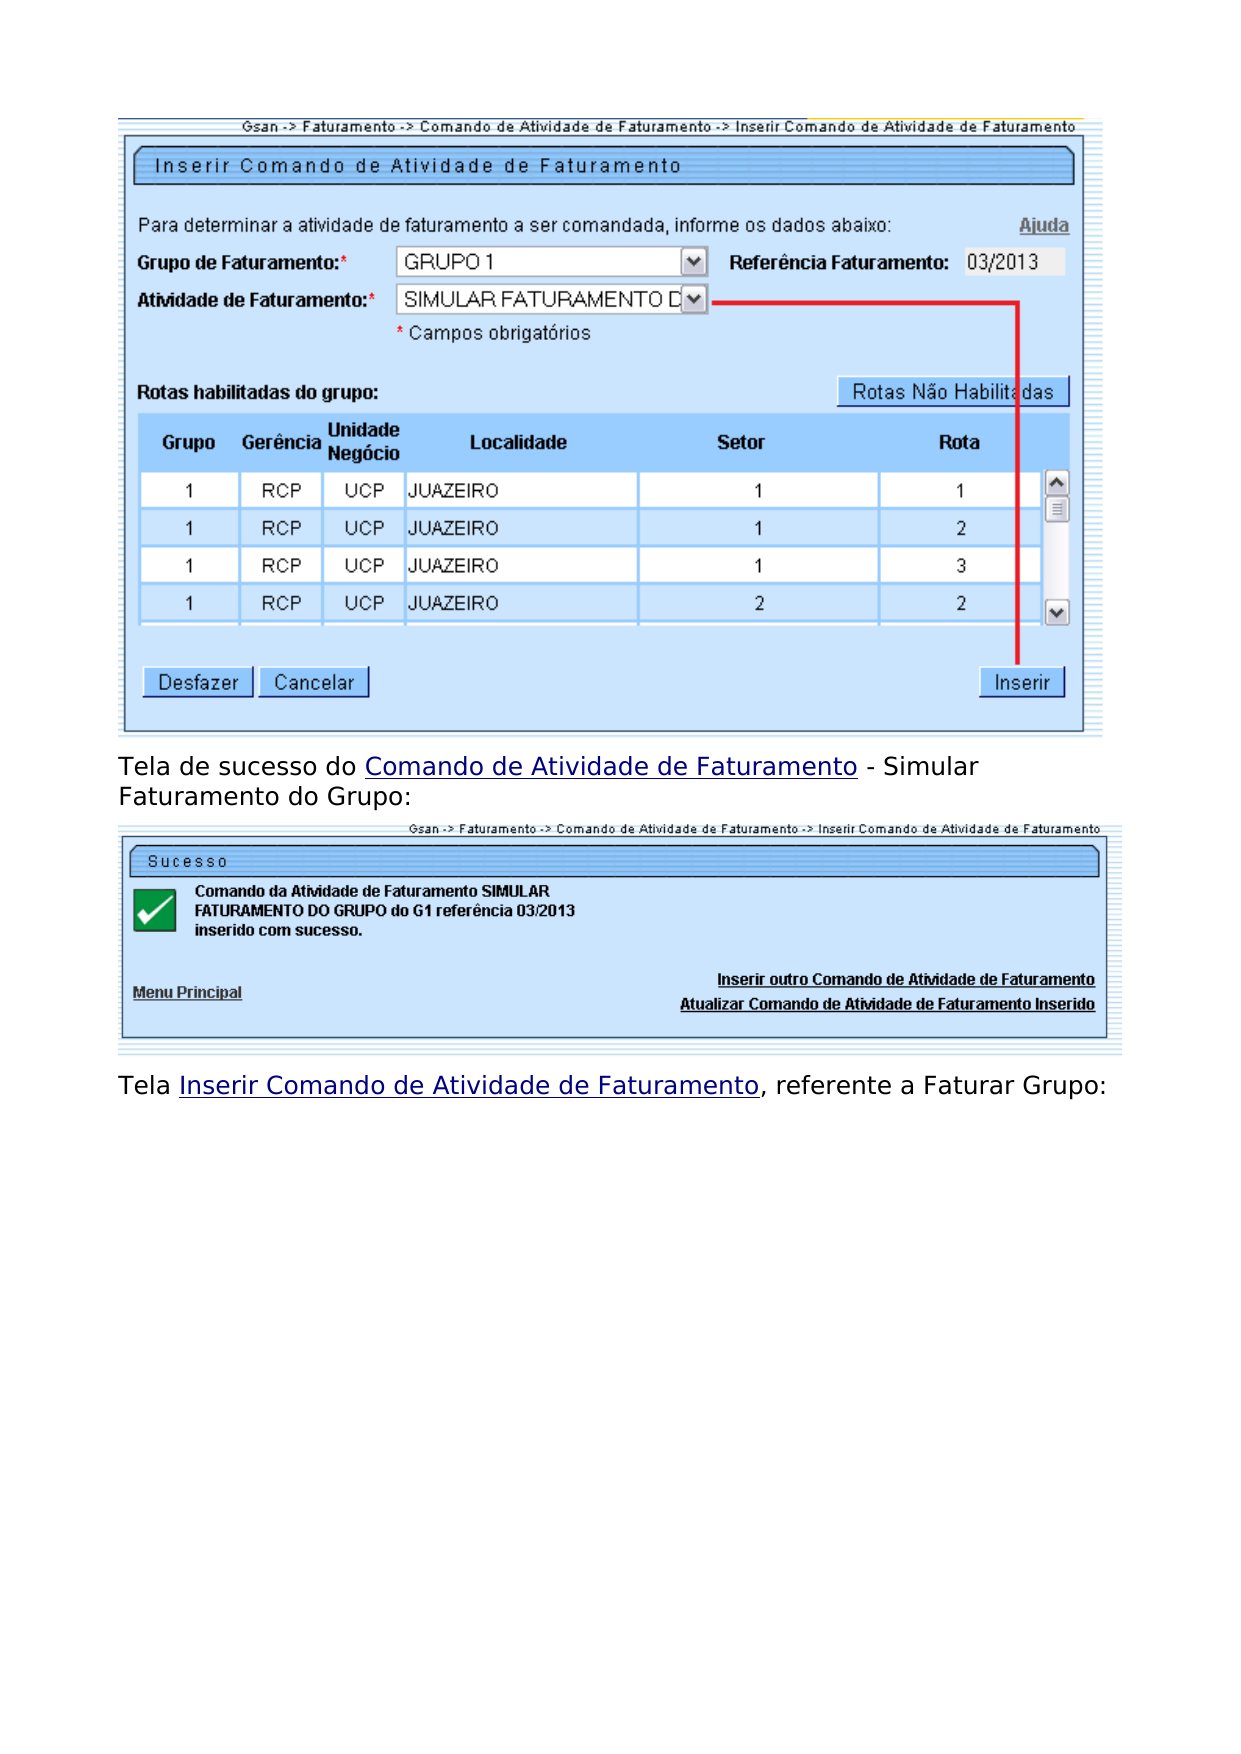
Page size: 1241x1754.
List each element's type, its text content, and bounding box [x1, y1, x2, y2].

text Tela de sucesso do Comando de Atividade de Faturamento - Simular Faturamento do Grupo: [118, 752, 1122, 811]
picture [118, 823, 1123, 1059]
picture [118, 118, 1103, 740]
text Tela Inserir Comando de Atividade de Faturamento, referente a Faturar Grupo: [118, 1072, 1122, 1101]
